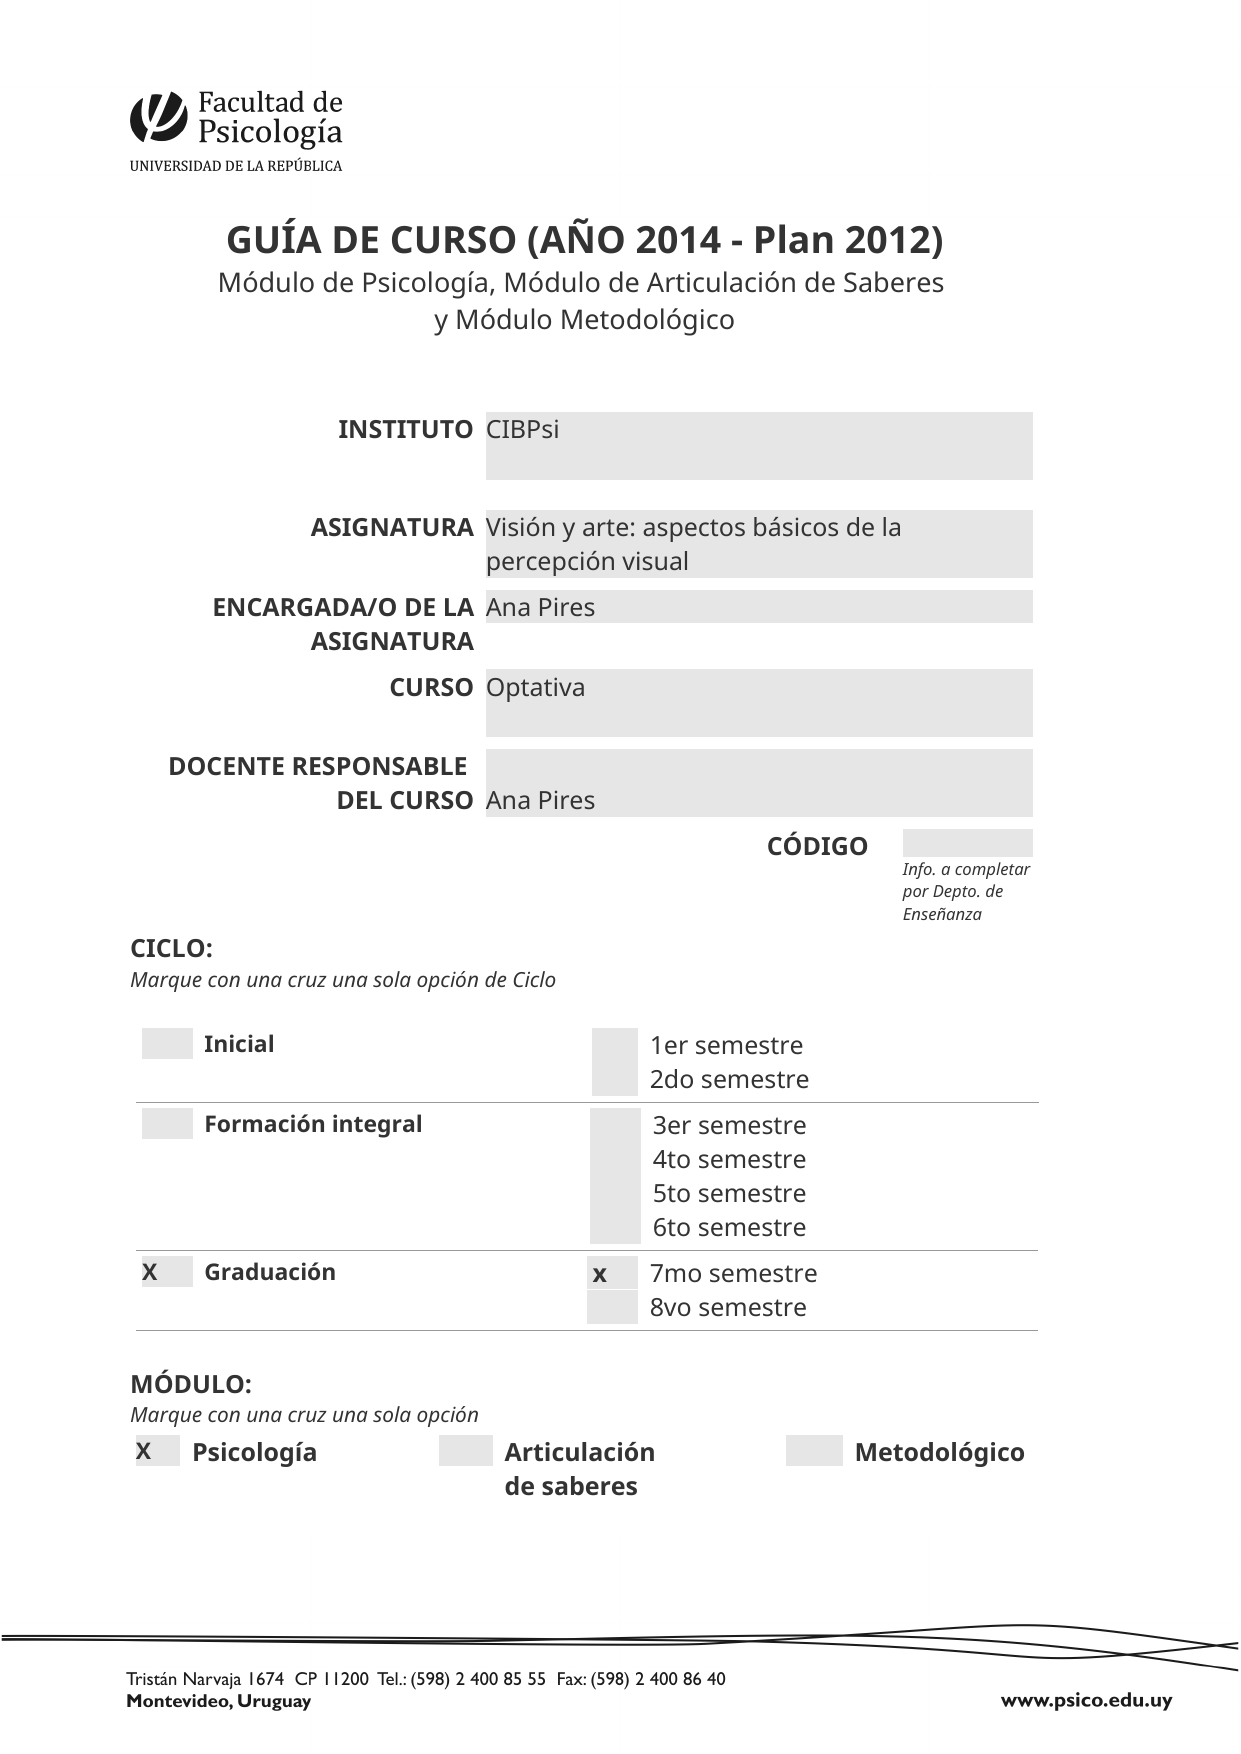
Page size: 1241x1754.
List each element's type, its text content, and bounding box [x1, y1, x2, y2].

table_header x [581, 1251, 644, 1329]
table_cell CURSO [130, 664, 480, 743]
table_header Articulación de saberes [499, 1429, 702, 1509]
text GUÍA DE CURSO (AÑO 2014 - Plan 2012) [130, 219, 1039, 264]
text CICLO: Marque con una cruz una sola opción de Ciclo [130, 931, 1039, 994]
table_cell Optativa [480, 664, 1039, 743]
table_header [349, 1429, 433, 1509]
table_header [136, 1103, 198, 1250]
table_header Graduación [199, 1251, 480, 1329]
table_header Metodológico [849, 1429, 1038, 1509]
table_header 1er semestre 2do semestre [644, 1022, 1039, 1102]
picture [1, 1536, 1239, 1753]
text MÓDULO: [130, 1366, 1039, 1401]
table_header X [130, 1429, 186, 1509]
table_header [433, 1429, 499, 1509]
table_cell DOCENTE RESPONSABLE DEL CURSO [130, 743, 480, 823]
table_header X [136, 1251, 198, 1329]
picture [1, 1, 1239, 218]
table_header [780, 1429, 849, 1509]
text y Módulo Metodológico [130, 301, 1039, 338]
table_cell ASIGNATURA [130, 504, 480, 584]
table_header [586, 1022, 644, 1102]
table_header CIBPsi [480, 406, 1039, 504]
table_header [477, 1022, 586, 1102]
text Módulo de Psicología, Módulo de Articulación de Saberes [130, 264, 1039, 301]
table_header Info. a completar por Depto. de Enseñanza [897, 823, 1039, 931]
table_cell Visión y arte: aspectos básicos de la percepción visual [480, 504, 1039, 584]
table_header Psicología [186, 1429, 349, 1509]
table_header [136, 1022, 198, 1102]
table_cell ENCARGADA/O DE LA ASIGNATURA [130, 584, 480, 663]
text Marque con una cruz una sola opción [130, 1401, 1039, 1429]
table_header 3er semestre 4to semestre 5to semestre 6to semestre [647, 1103, 1038, 1250]
table_header [702, 1429, 780, 1509]
table_header Inicial [199, 1022, 477, 1102]
table_cell Ana Pires [480, 743, 1039, 823]
table_header Formación integral [199, 1103, 480, 1250]
table_header 7mo semestre 8vo semestre [644, 1251, 1038, 1329]
table_header INSTITUTO [130, 406, 480, 504]
table_header [480, 1103, 584, 1250]
table_cell Ana Pires [480, 584, 1039, 663]
table_header CÓDIGO [761, 823, 897, 931]
table_header [480, 1251, 581, 1329]
table_header [585, 1103, 647, 1250]
